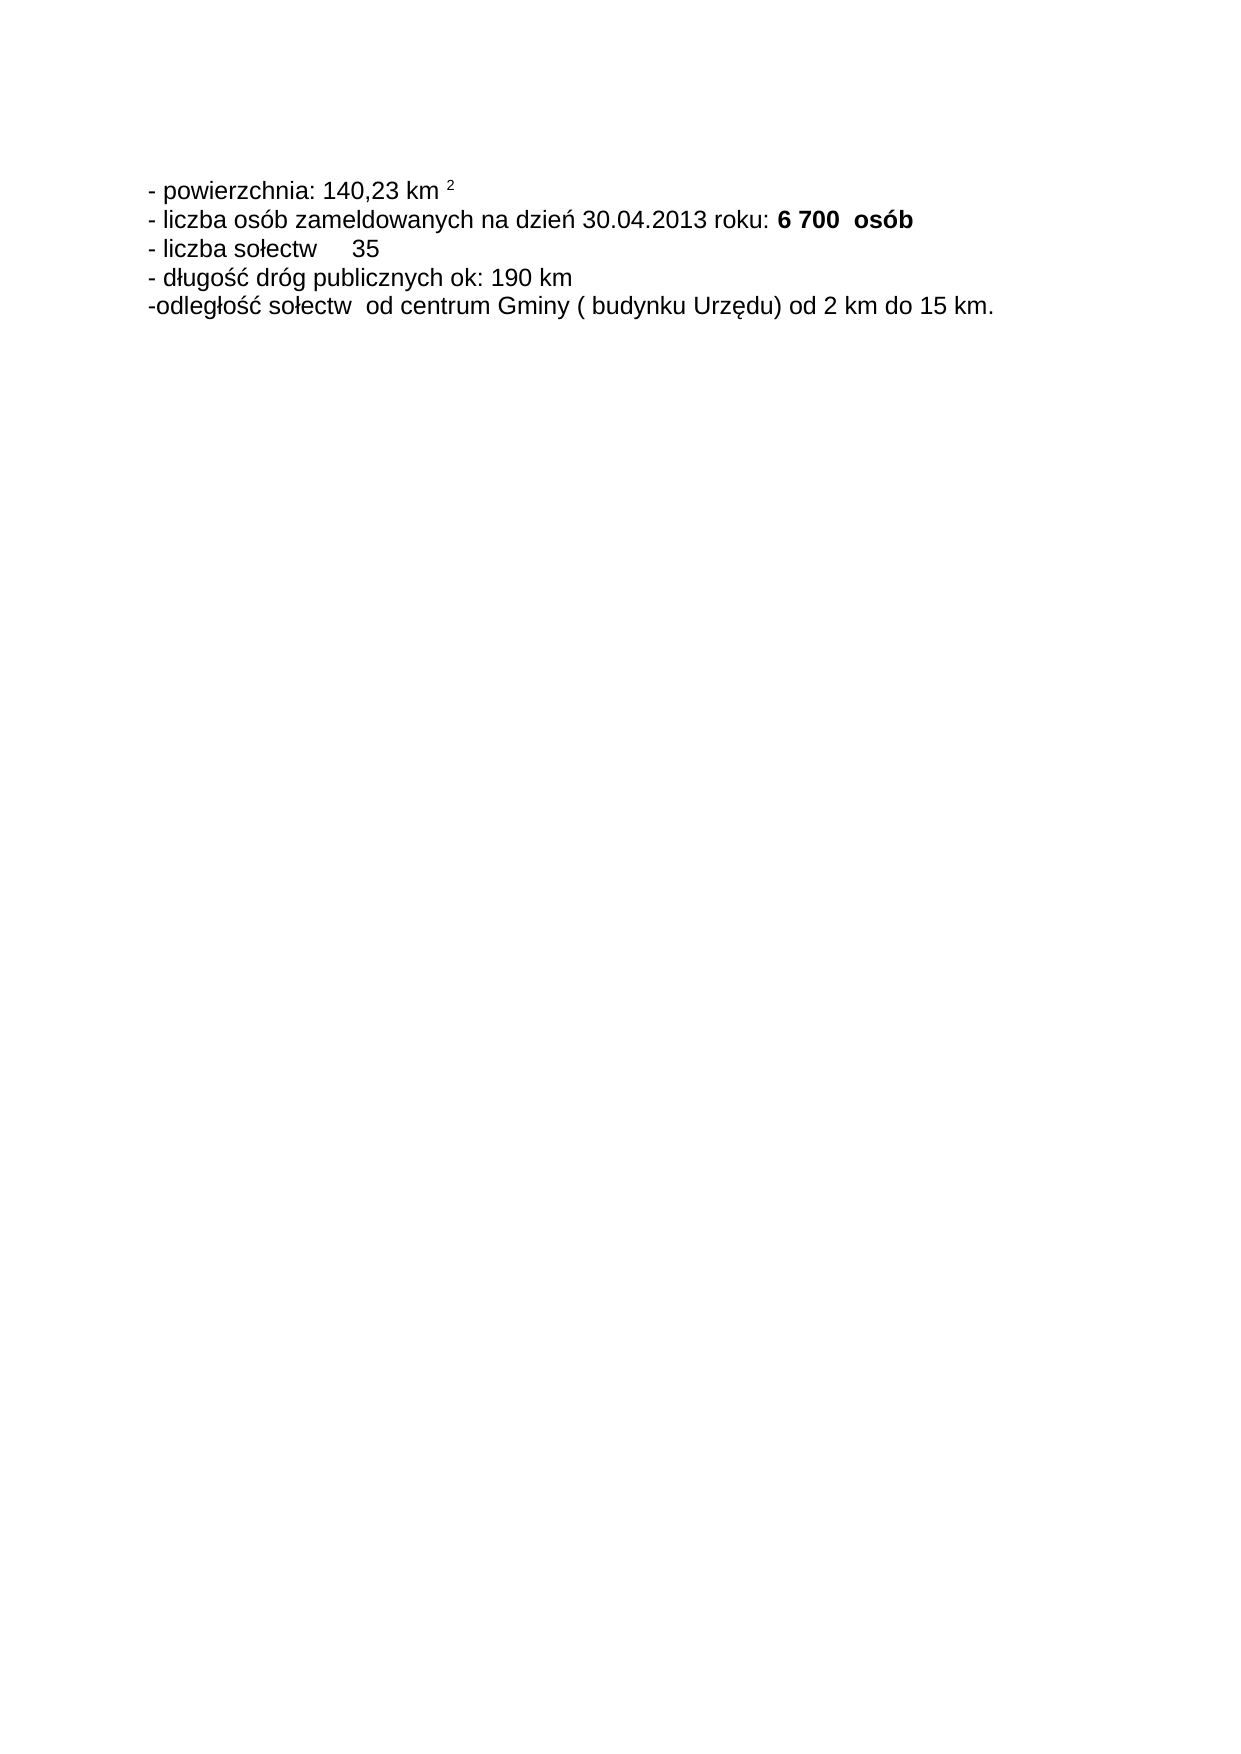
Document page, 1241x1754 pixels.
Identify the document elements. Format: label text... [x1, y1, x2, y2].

text - powierzchnia: 140,23 km 2 [148, 176, 1093, 205]
text - długość dróg publicznych ok: 190 km [148, 263, 1093, 291]
text - liczba osób zameldowanych na dzień 30.04.2013 roku: 6 700 osób [148, 205, 1093, 234]
text -odległość sołectw od centrum Gminy ( budynku Urzędu) od 2 km do 15 km. [148, 291, 1093, 320]
text - liczba sołectw 35 [148, 234, 1093, 263]
